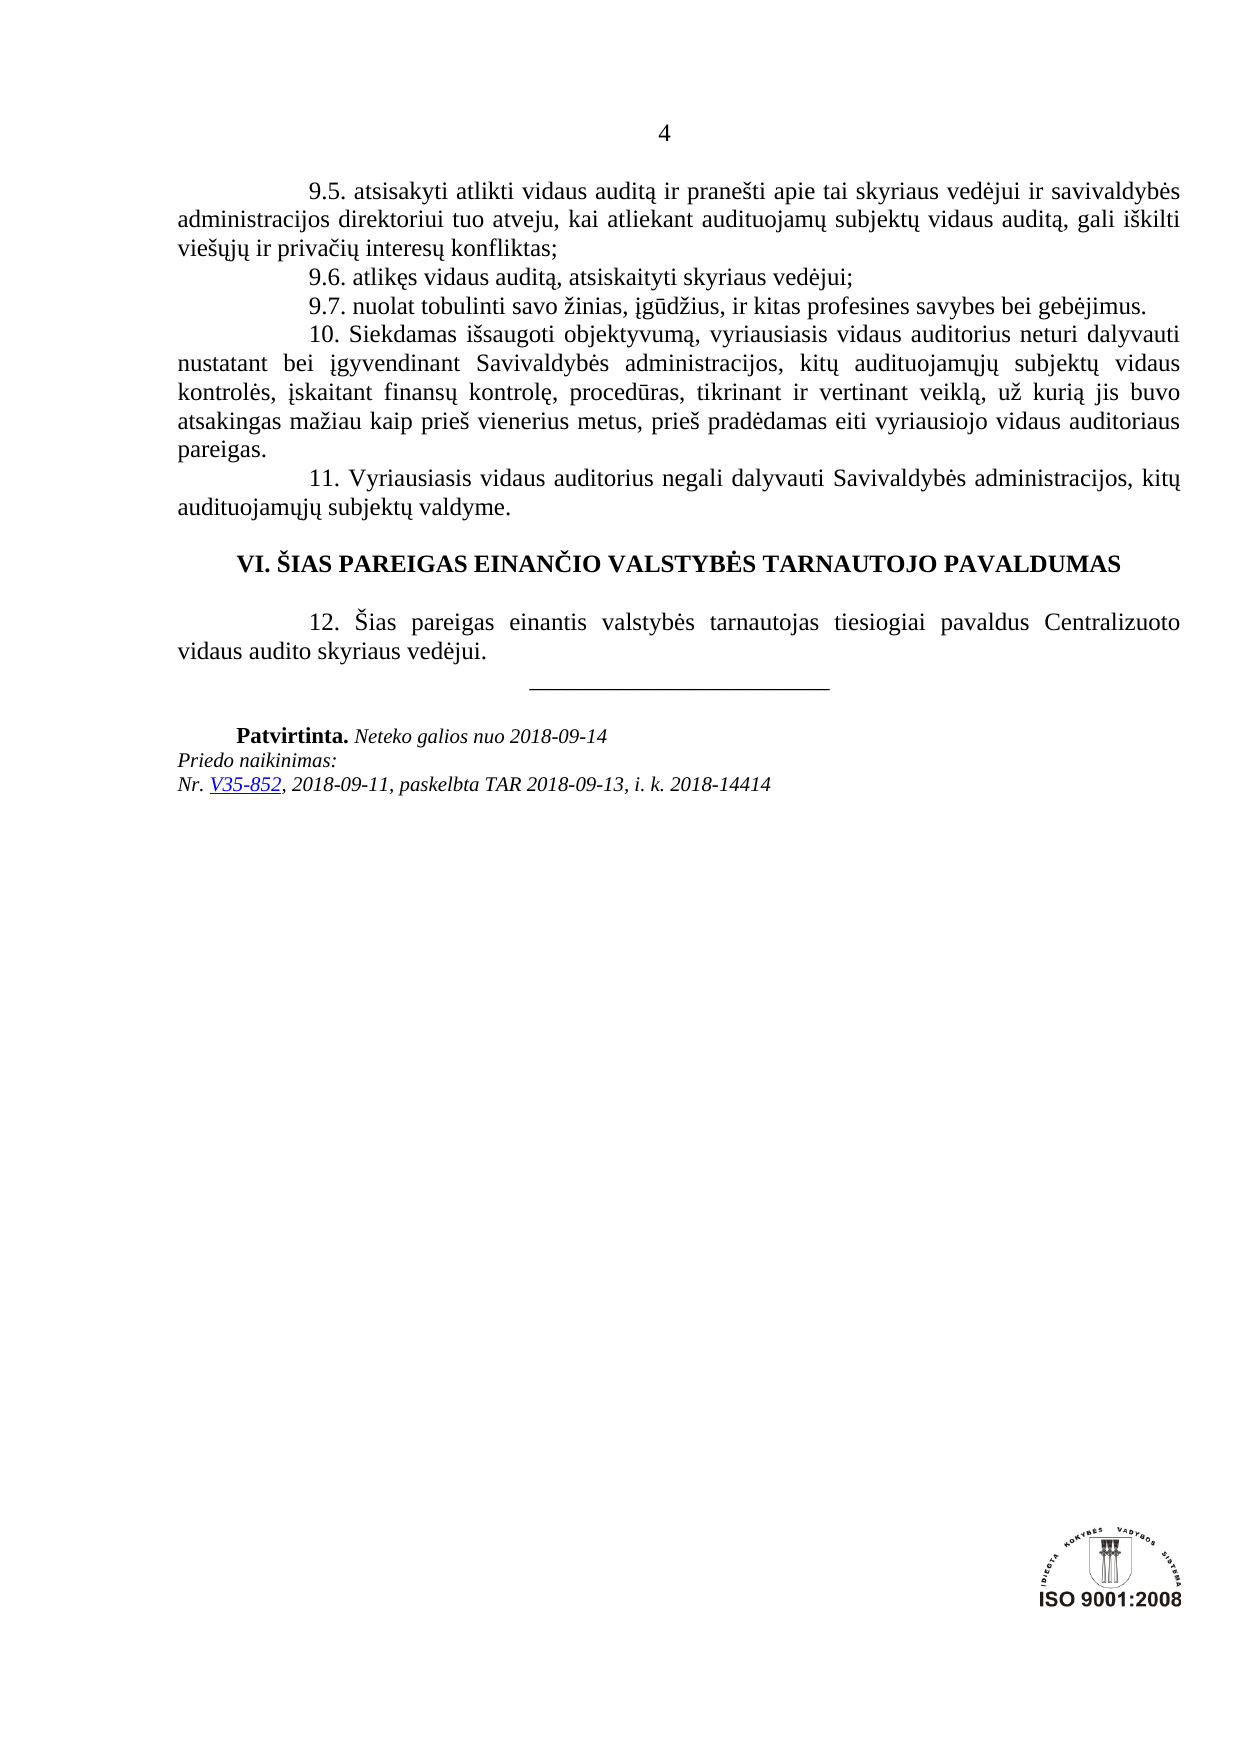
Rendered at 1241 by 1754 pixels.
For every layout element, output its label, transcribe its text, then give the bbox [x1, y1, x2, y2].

text Priedo naikinimas: [177, 748, 1152, 772]
text Patvirtinta. Neteko galios nuo 2018-09-14 [177, 722, 1152, 748]
text 10. Siekdamas išsaugoti objektyvumą, vyriausiasis vidaus auditorius neturi dalyvauti nustatant bei įgyvendinant Savivaldybės administracijos, kitų audituojamųjų subjektų vidaus kontrolės, įskaitant finansų kontrolę, procedūras, tikrinant ir vertinant veiklą, už kurią jis buvo atsakingas mažiau kaip prieš vienerius metus, prieš pradėdamas eiti vyriausiojo vidaus auditoriaus pareigas. [177, 319, 1181, 463]
text 9.7. nuolat tobulinti savo žinias, įgūdžius, ir kitas profesines savybes bei gebėjimus. [177, 291, 1181, 319]
text ________________________ [177, 664, 1181, 693]
text 9.6. atlikęs vidaus auditą, atsiskaityti skyriaus vedėjui; [177, 262, 1181, 291]
text VI. ŠIAS PAREIGAS EINANČIO VALSTYBĖS TARNAUTOJO PAVALDUMAS [177, 549, 1181, 578]
text 12. Šias pareigas einantis valstybės tarnautojas tiesiogiai pavaldus Centralizuoto vidaus audito skyriaus vedėjui. [177, 607, 1181, 664]
text 9.5. atsisakyti atlikti vidaus auditą ir pranešti apie tai skyriaus vedėjui ir savivaldybės administracijos direktoriui tuo atveju, kai atliekant audituojamų subjektų vidaus auditą, gali iškilti viešųjų ir privačių interesų konfliktas; [177, 176, 1181, 262]
text 11. Vyriausiasis vidaus auditorius negali dalyvauti Savivaldybės administracijos, kitų audituojamųjų subjektų valdyme. [177, 463, 1181, 521]
text Nr. V35-852, 2018-09-11, paskelbta TAR 2018-09-13, i. k. 2018-14414 [177, 772, 1152, 796]
